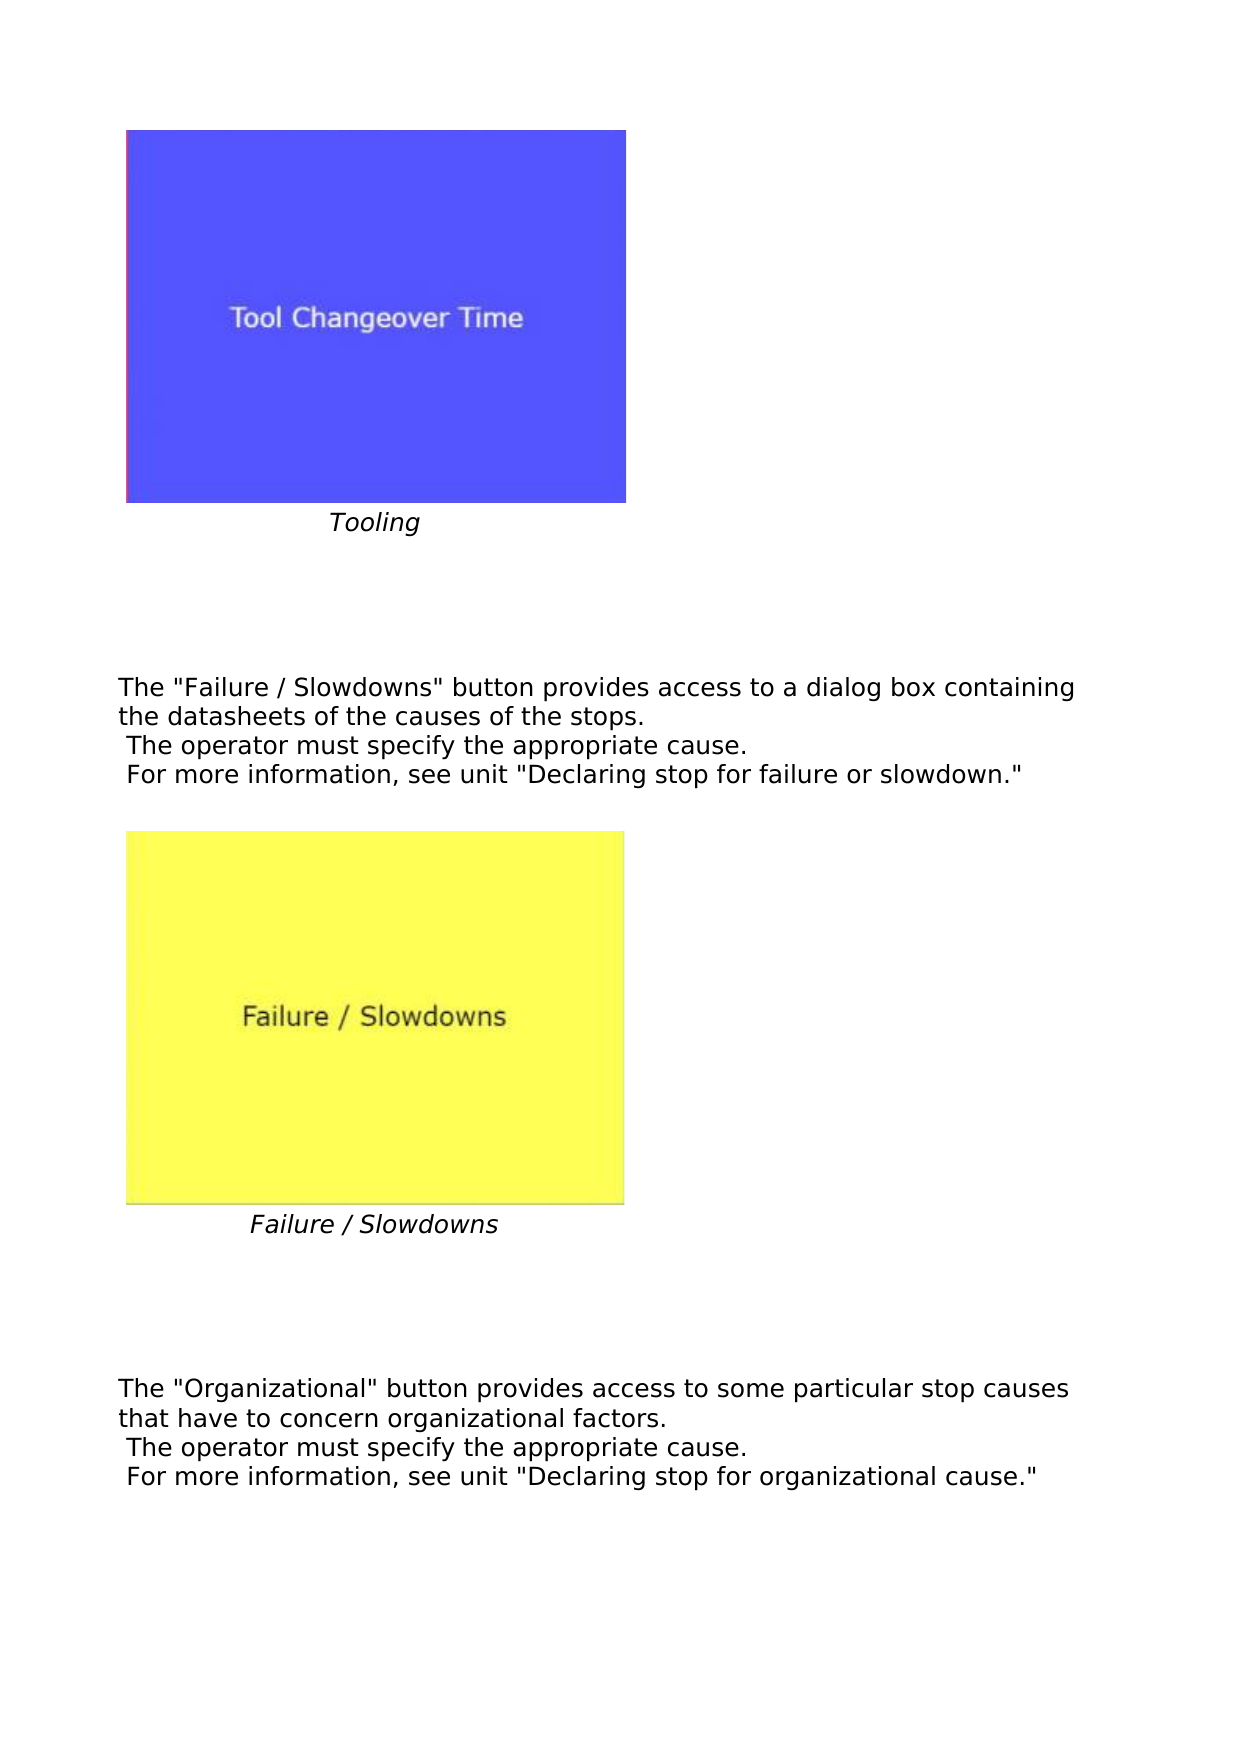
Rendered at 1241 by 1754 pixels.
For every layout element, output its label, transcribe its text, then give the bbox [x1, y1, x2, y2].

text The "Failure / Slowdowns" button provides access to a dialog box containing the datasheets of the causes of the stops. The operator must specify the appropriate cause. For more information, see unit "Declaring stop for failure or slowdown." [118, 673, 1122, 1362]
picture [126, 130, 627, 503]
picture [126, 831, 625, 1205]
text Tooling [126, 503, 626, 538]
text [118, 118, 1122, 660]
text Failure / Slowdowns [126, 1205, 624, 1239]
text The "Organizational" button provides access to some particular stop causes that have to concern organizational factors. The operator must specify the appropriate cause. For more information, see unit "Declaring stop for organizational cause." [118, 1375, 1122, 1521]
